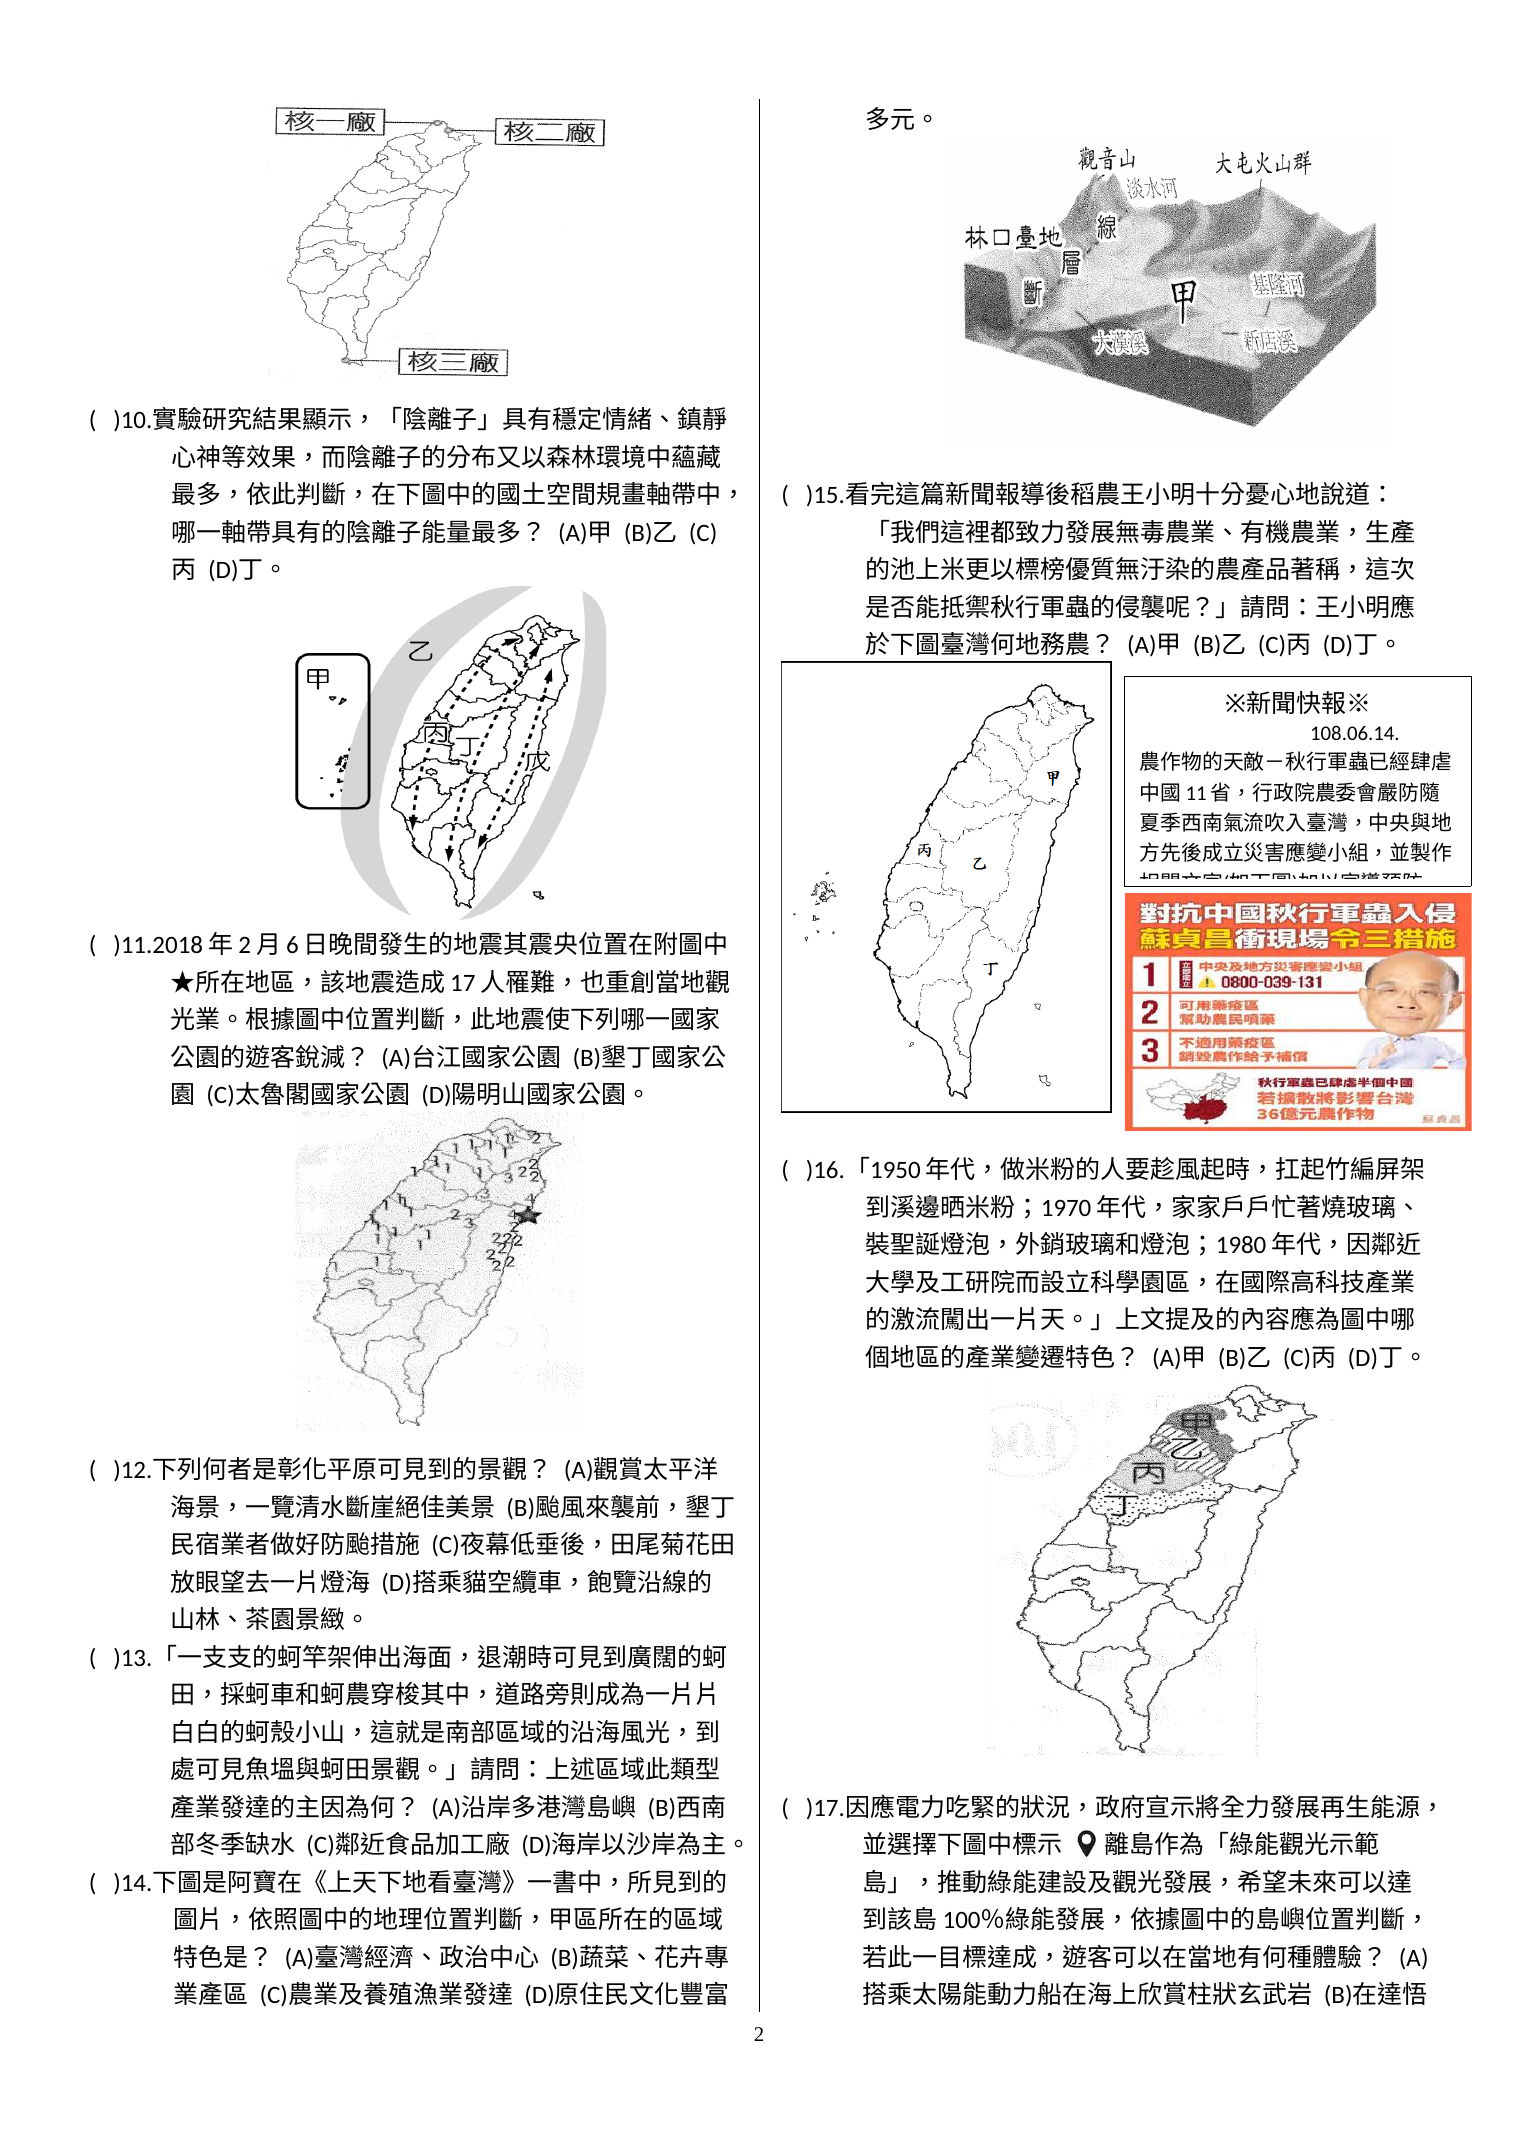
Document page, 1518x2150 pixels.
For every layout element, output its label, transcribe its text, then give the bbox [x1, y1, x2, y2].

picture [1124, 893, 1472, 1131]
picture [265, 99, 610, 381]
text 108.06.14. [1139, 720, 1456, 746]
picture [943, 136, 1393, 447]
text ※新聞快報※ [1139, 684, 1456, 720]
text ( )14.下圖是阿寶在《上天下地看臺灣》一書中，所見到的圖片，依照圖中的地理位置判斷，甲區所在的區域特色是？ (A)臺灣經濟、政治中心 (B)蔬菜、花卉專業產區 (C)農業及養殖漁業發達 (D)原住民文化豐富 [88, 1862, 737, 2012]
text ( )16.「1950年代，做米粉的人要趁風起時，扛起竹編屏架到溪邊晒米粉；1970年代，家家戶戶忙著燒玻璃、裝聖誕燈泡，外銷玻璃和燈泡；1980年代，因鄰近大學及工研院而設立科學園區，在國際高科技產業的激流闖出一片天。」上文提及的內容應為圖中哪個地區的產業變遷特色？ (A)甲 (B)乙 (C)丙 (D)丁。 [781, 1149, 1429, 1374]
text ( )17.因應電力吃緊的狀況，政府宣示將全力發展再生能源，並選擇下圖中標示 的離島作為「綠能觀光示範島」，推動綠能建設及觀光發展，希望未來可以達到該島100％綠能發展，依據圖中的島嶼位置判斷，若此一目標達成，遊客可以在當地有何種體驗？ (A)搭乘太陽能動力船在海上欣賞柱狀玄武岩 (B)在達悟族的地下屋中利用黑潮發電吹冷氣 (C)在朝日海底溫泉區內體驗地熱發電的設施 (D)在北竿的碉堡瞭望臺外見到沿岸風車轉動。 [781, 1787, 1429, 2012]
text ( )12.下列何者是彰化平原可見到的景觀？ (A)觀賞太平洋海景，一覽清水斷崖絕佳美景 (B)颱風來襲前，墾丁民宿業者做好防颱措施 (C)夜幕低垂後，田尾菊花田放眼望去一片燈海 (D)搭乘貓空纜車，飽覽沿線的山林、茶園景緻。 [88, 1449, 737, 1637]
text ( )11.2018年2月6日晚間發生的地震其震央位置在附圖中★所在地區，該地震造成17人罹難，也重創當地觀光業。根據圖中位置判斷，此地震使下列哪一國家公園的遊客銳減？ (A)台江國家公園 (B)墾丁國家公園 (C)太魯閣國家公園 (D)陽明山國家公園。 [88, 924, 737, 1112]
picture [295, 586, 607, 920]
picture [987, 1374, 1348, 1756]
text ( )13.「一支支的蚵竿架伸出海面，退潮時可見到廣闊的蚵田，採蚵車和蚵農穿梭其中，道路旁則成為一片片白白的蚵殼小山，這就是南部區域的沿海風光，到處可見魚塭與蚵田景觀。」請問：上述區域此類型產業發達的主因為何？ (A)沿岸多港灣島嶼 (B)西南部冬季缺水 (C)鄰近食品加工廠 (D)海岸以沙岸為主。 [88, 1637, 737, 1862]
text 農作物的天敵－秋行軍蟲已經肆虐中國11省，行政院農委會嚴防隨夏季西南氣流吹入臺灣，中央與地方先後成立災害應變小組，並製作相關文宣(如下圖)加以宣導預防…… [1139, 746, 1456, 879]
picture [295, 1111, 584, 1432]
text 多元。 [781, 99, 1429, 137]
text ( )15.看完這篇新聞報導後稻農王小明十分憂心地說道：「我們這裡都致力發展無毒農業、有機農業，生產的池上米更以標榜優質無汙染的農產品著稱，這次是否能抵禦秋行軍蟲的侵襲呢？」請問：王小明應於下圖臺灣何地務農？ (A)甲 (B)乙 (C)丙 (D)丁。 [781, 474, 1429, 662]
picture [781, 661, 1114, 1113]
text ( )10.實驗研究結果顯示，「陰離子」具有穩定情緒、鎮靜心神等效果，而陰離子的分布又以森林環境中蘊藏最多，依此判斷，在下圖中的國土空間規畫軸帶中，哪一軸帶具有的陰離子能量最多？ (A)甲 (B)乙 (C)丙 (D)丁。 [88, 399, 737, 587]
